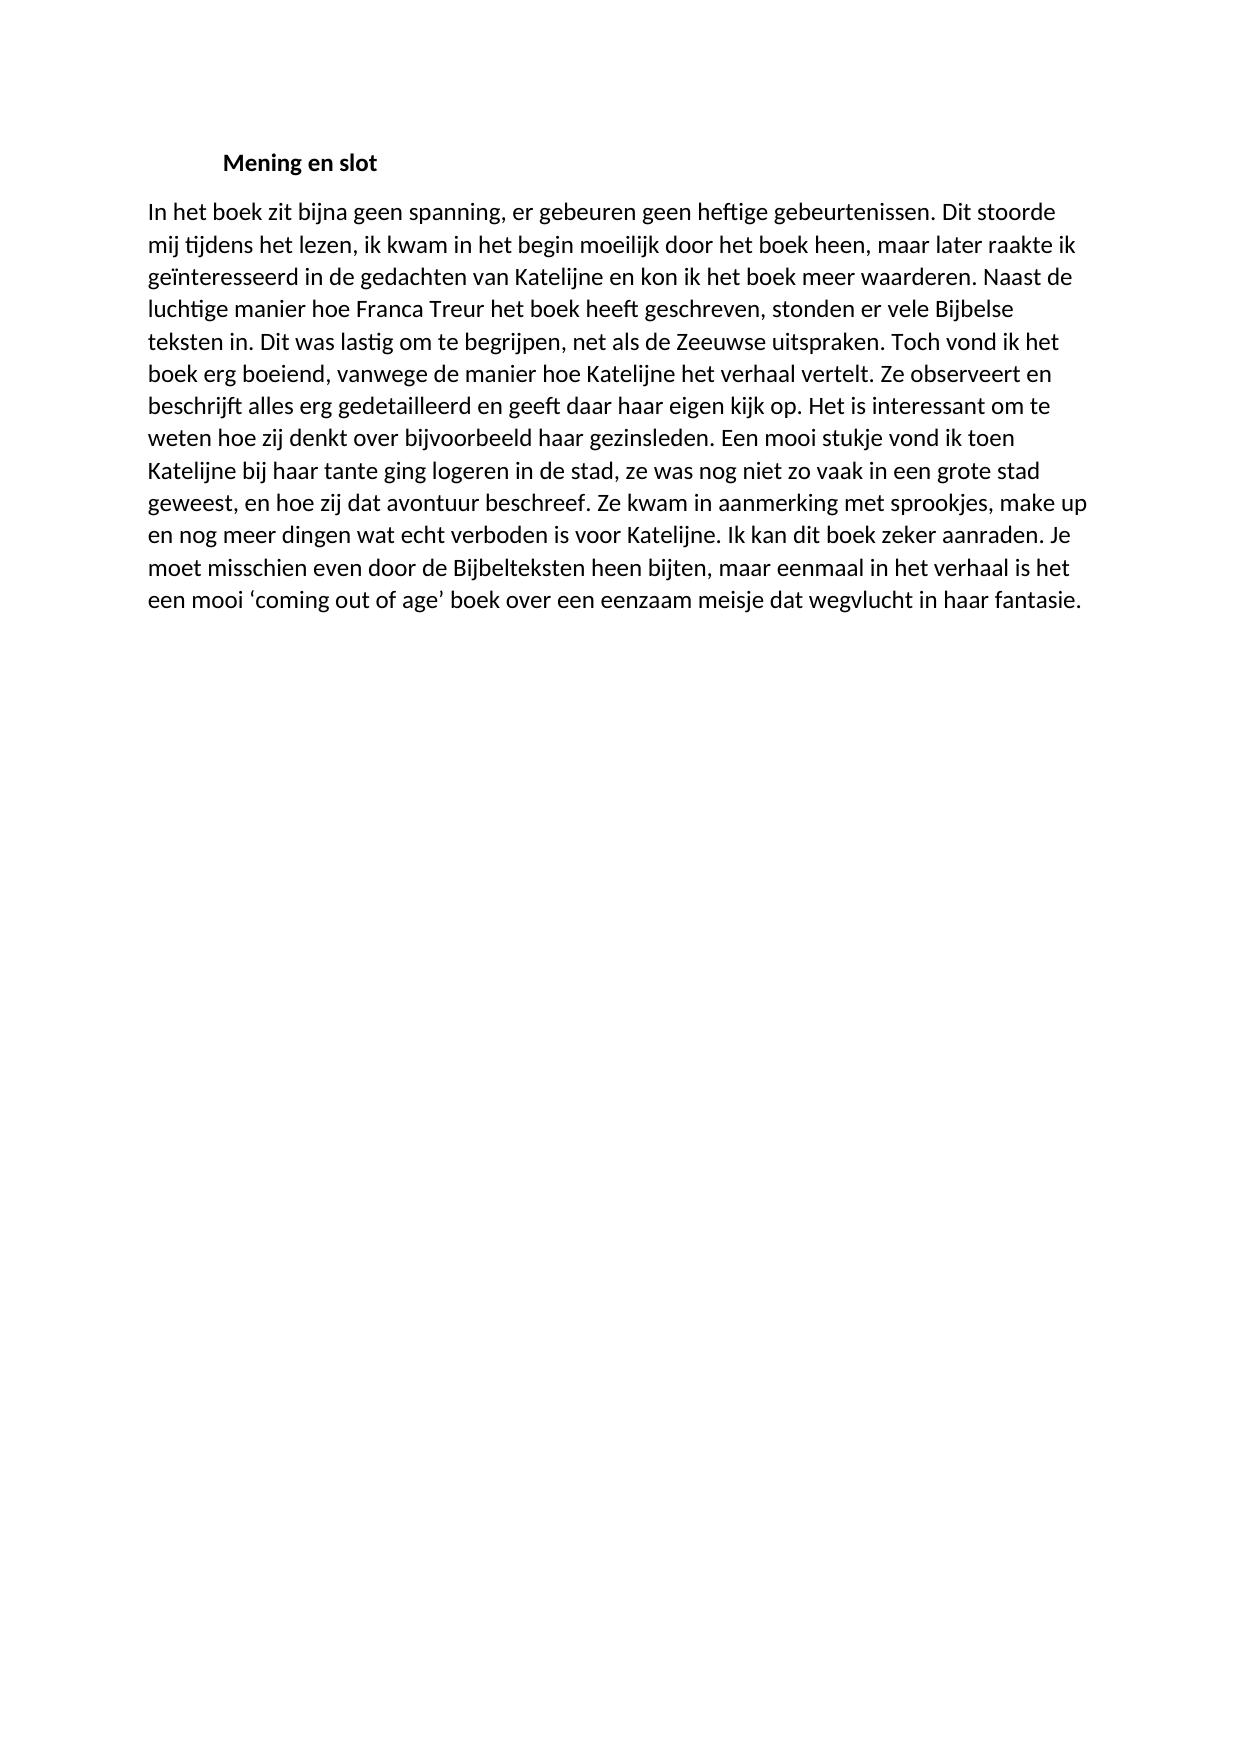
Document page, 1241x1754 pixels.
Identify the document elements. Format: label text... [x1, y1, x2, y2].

text In het boek zit bijna geen spanning, er gebeuren geen heftige gebeurtenissen. Dit stoorde mij tijdens het lezen, ik kwam in het begin moeilijk door het boek heen, maar later raakte ik geïnteresseerd in de gedachten van Katelijne en kon ik het boek meer waarderen. Naast de luchtige manier hoe Franca Treur het boek heeft geschreven, stonden er vele Bijbelse teksten in. Dit was lastig om te begrijpen, net als de Zeeuwse uitspraken. Toch vond ik het boek erg boeiend, vanwege de manier hoe Katelijne het verhaal vertelt. Ze observeert en beschrijft alles erg gedetailleerd en geeft daar haar eigen kijk op. Het is interessant om te weten hoe zij denkt over bijvoorbeeld haar gezinsleden. Een mooi stukje vond ik toen Katelijne bij haar tante ging logeren in de stad, ze was nog niet zo vaak in een grote stad geweest, en hoe zij dat avontuur beschreef. Ze kwam in aanmerking met sprookjes, make up en nog meer dingen wat echt verboden is voor Katelijne. Ik kan dit boek zeker aanraden. Je moet misschien even door de Bijbelteksten heen bijten, maar eenmaal in het verhaal is het een mooi ‘coming out of age’ boek over een eenzaam meisje dat wegvlucht in haar fantasie. [148, 197, 1093, 614]
text Mening en slot [223, 148, 1093, 178]
